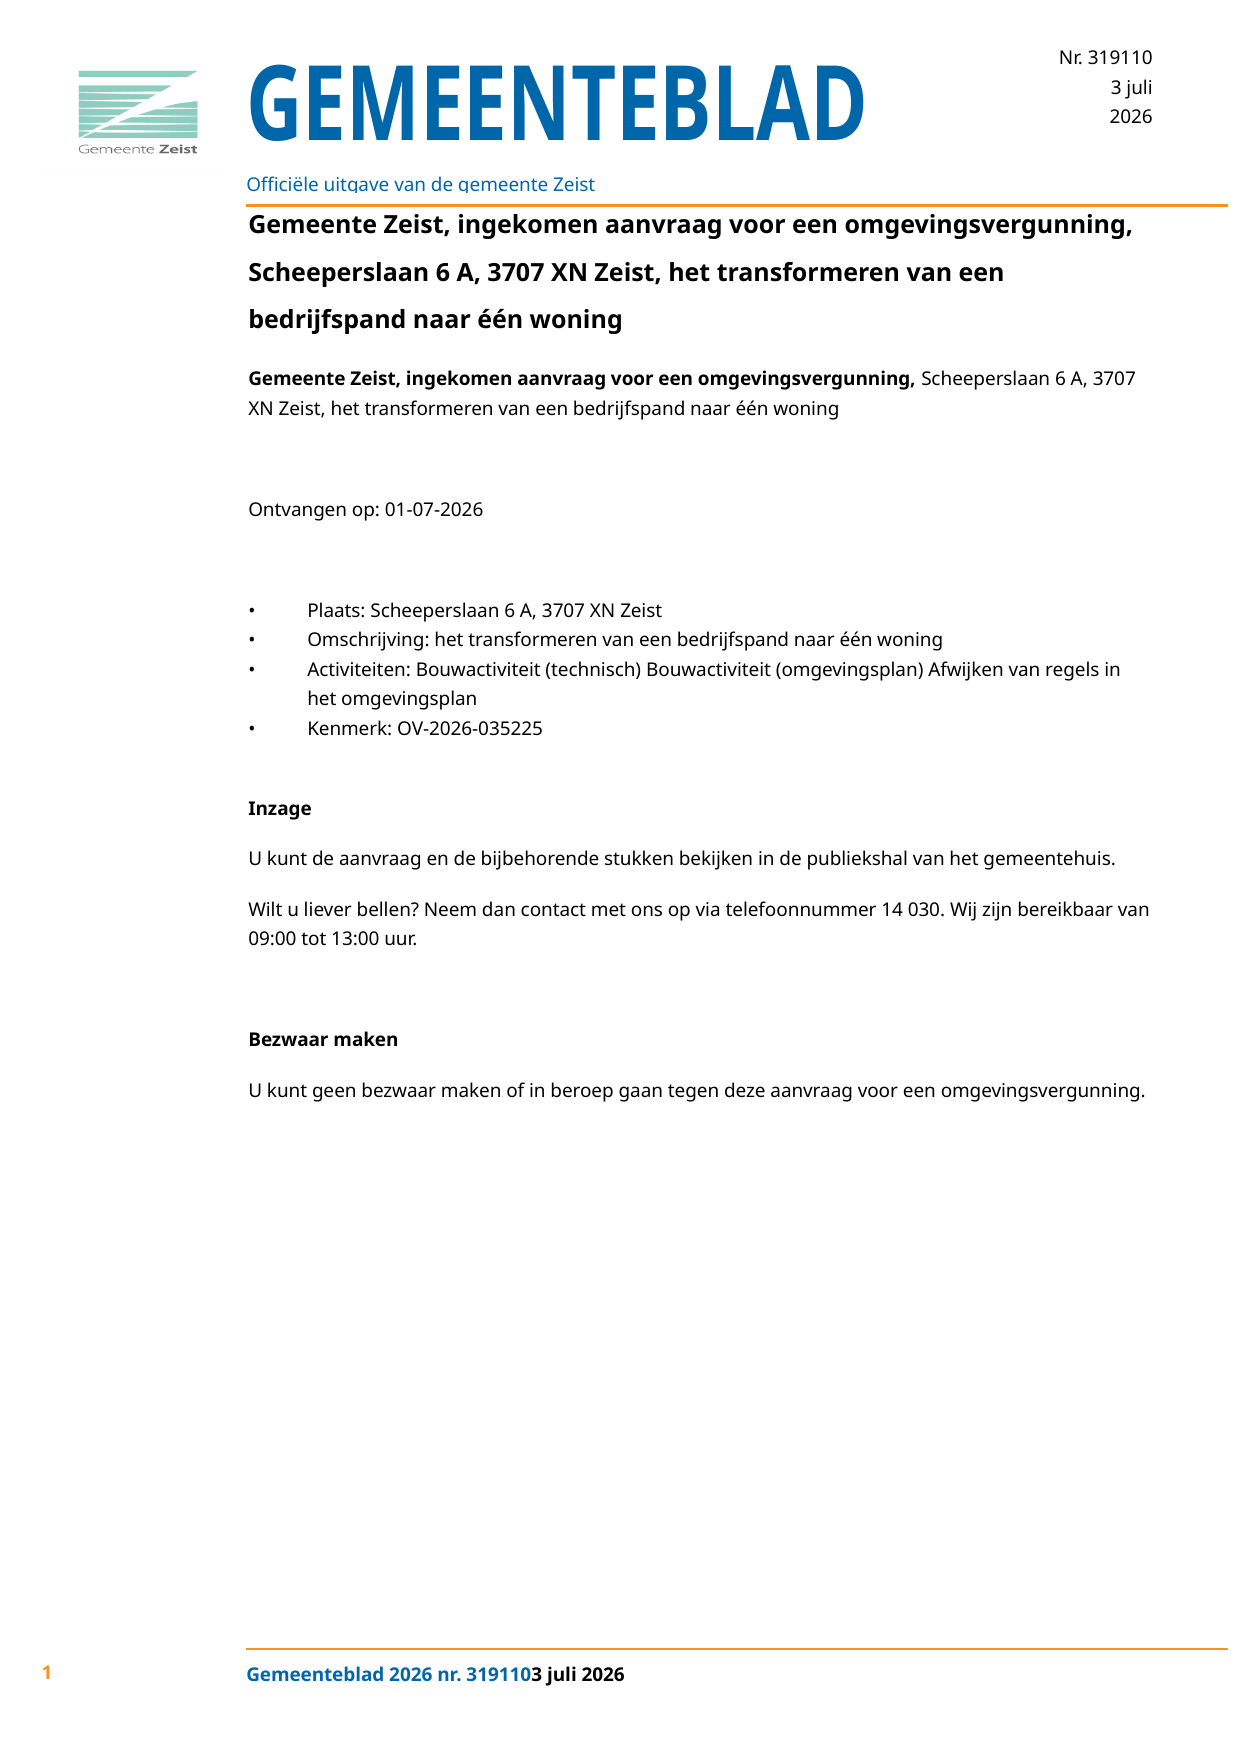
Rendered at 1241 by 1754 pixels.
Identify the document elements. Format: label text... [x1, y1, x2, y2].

text U kunt geen bezwaar maken of in beroep gaan tegen deze aanvraag voor een omgevingsvergunning. [248, 1077, 1152, 1102]
text Bezwaar maken [248, 1026, 1152, 1052]
list Omschrijving: het transformeren van een bedrijfspand naar één woning [248, 626, 1152, 652]
list Kenmerk: OV-2026-035225 [248, 715, 1152, 741]
text Ontvangen op: 01-07-2026 [248, 496, 1152, 522]
text Inzage [248, 795, 1152, 821]
list Plaats: Scheeperslaan 6 A, 3707 XN Zeist [248, 597, 1152, 622]
list Activiteiten: Bouwactiviteit (technisch) Bouwactiviteit (omgevingsplan) Afwijken van regels in het omgevingsplan [248, 656, 1152, 711]
text U kunt de aanvraag en de bijbehorende stukken bekijken in de publiekshal van het gemeentehuis. [248, 846, 1152, 871]
picture [41, 47, 231, 172]
text Gemeente Zeist, ingekomen aanvraag voor een omgevingsvergunning, Scheeperslaan 6 A, 3707 XN Zeist, het transformeren van een bedrijfspand naar één woning [248, 366, 1152, 421]
text Wilt u liever bellen? Neem dan contact met ons op via telefoonnummer 14 030. Wij zijn bereikbaar van 09:00 tot 13:00 uur. [248, 896, 1152, 951]
text Gemeente Zeist, ingekomen aanvraag voor een omgevingsvergunning, Scheeperslaan 6 A, 3707 XN Zeist, het transformeren van een bedrijfspand naar één woning [248, 207, 1152, 336]
